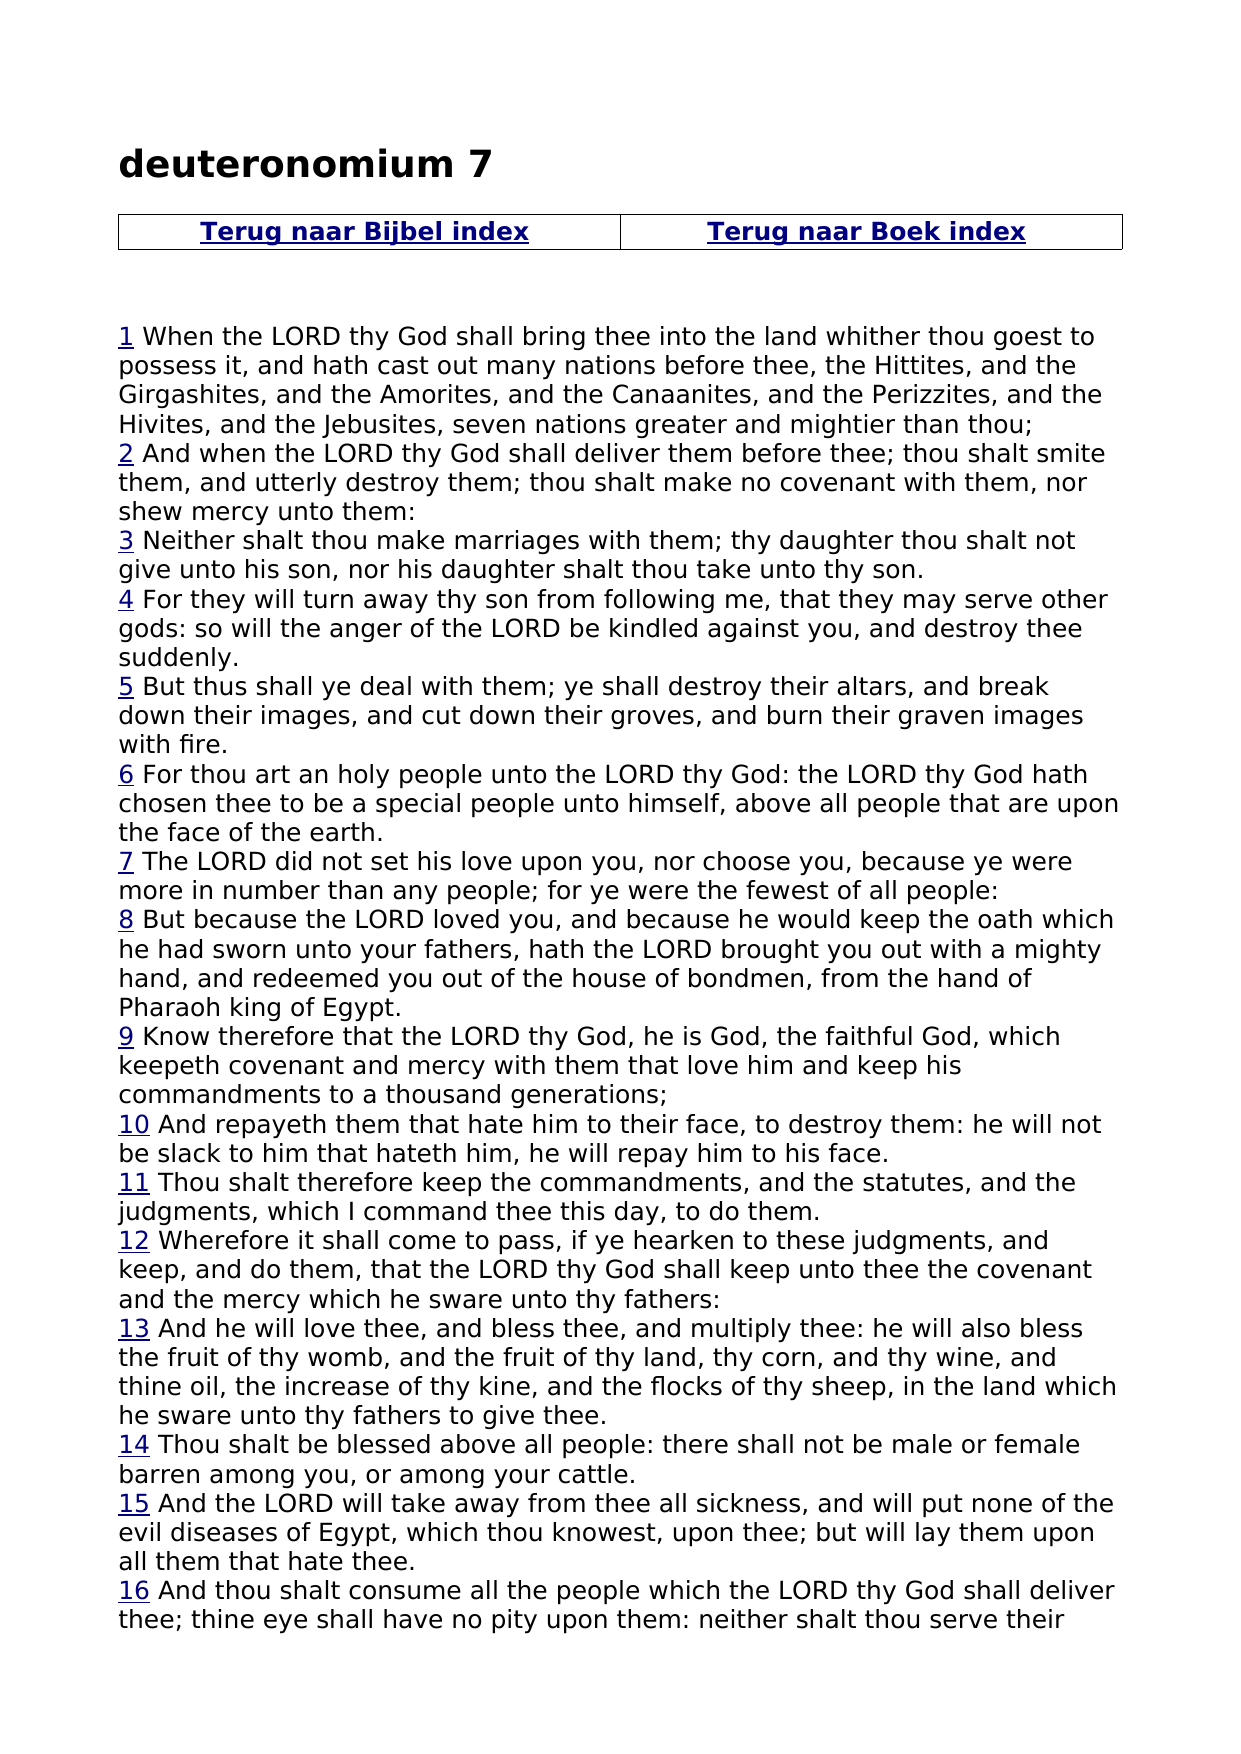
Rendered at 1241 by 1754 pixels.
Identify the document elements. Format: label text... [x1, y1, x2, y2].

table_header Terug naar Bijbel index [119, 215, 620, 249]
subtitle deuteronomium 7 [118, 143, 1122, 187]
table_header Terug naar Boek index [621, 215, 1122, 249]
text 1 When the LORD thy God shall bring thee into the land whither thou goest to possess it, and hath cast out many nations before thee, the Hittites, and the Girgashites, and the Amorites, and the Canaanites, and the Perizzites, and the Hivites, and the Jebusites, seven nations greater and mightier than thou; 2 And when the LORD thy God shall deliver them before thee; thou shalt smite them, and utterly destroy them; thou shalt make no covenant with them, nor shew mercy unto them: 3 Neither shalt thou make marriages with them; thy daughter thou shalt not give unto his son, nor his daughter shalt thou take unto thy son. 4 For they will turn away thy son from following me, that they may serve other gods: so will the anger of the LORD be kindled against you, and destroy thee suddenly. 5 But thus shall ye deal with them; ye shall destroy their altars, and break down their images, and cut down their groves, and burn their graven images with fire. 6 For thou art an holy people unto the LORD thy God: the LORD thy God hath chosen thee to be a special people unto himself, above all people that are upon the face of the earth. 7 The LORD did not set his love upon you, nor choose you, because ye were more in number than any people; for ye were the fewest of all people: 8 But because the LORD loved you, and because he would keep the oath which he had sworn unto your fathers, hath the LORD brought you out with a mighty hand, and redeemed you out of the house of bondmen, from the hand of Pharaoh king of Egypt. 9 Know therefore that the LORD thy God, he is God, the faithful God, which keepeth covenant and mercy with them that love him and keep his commandments to a thousand generations; 10 And repayeth them that hate him to their face, to destroy them: he will not be slack to him that hateth him, he will repay him to his face. 11 Thou shalt therefore keep the commandments, and the statutes, and the judgments, which I command thee this day, to do them. 12 Wherefore it shall come to pass, if ye hearken to these judgments, and keep, and do them, that the LORD thy God shall keep unto thee the covenant and the mercy which he sware unto thy fathers: 13 And he will love thee, and bless thee, and multiply thee: he will also bless the fruit of thy womb, and the fruit of thy land, thy corn, and thy wine, and thine oil, the increase of thy kine, and the flocks of thy sheep, in the land which he sware unto thy fathers to give thee. 14 Thou shalt be blessed above all people: there shall not be male or female barren among you, or among your cattle. 15 And the LORD will take away from thee all sickness, and will put none of the evil diseases of Egypt, which thou knowest, upon thee; but will lay them upon all them that hate thee. 16 And thou shalt consume all the people which the LORD thy God shall deliver thee; thine eye shall have no pity upon them: neither shalt thou serve their [118, 264, 1122, 1635]
